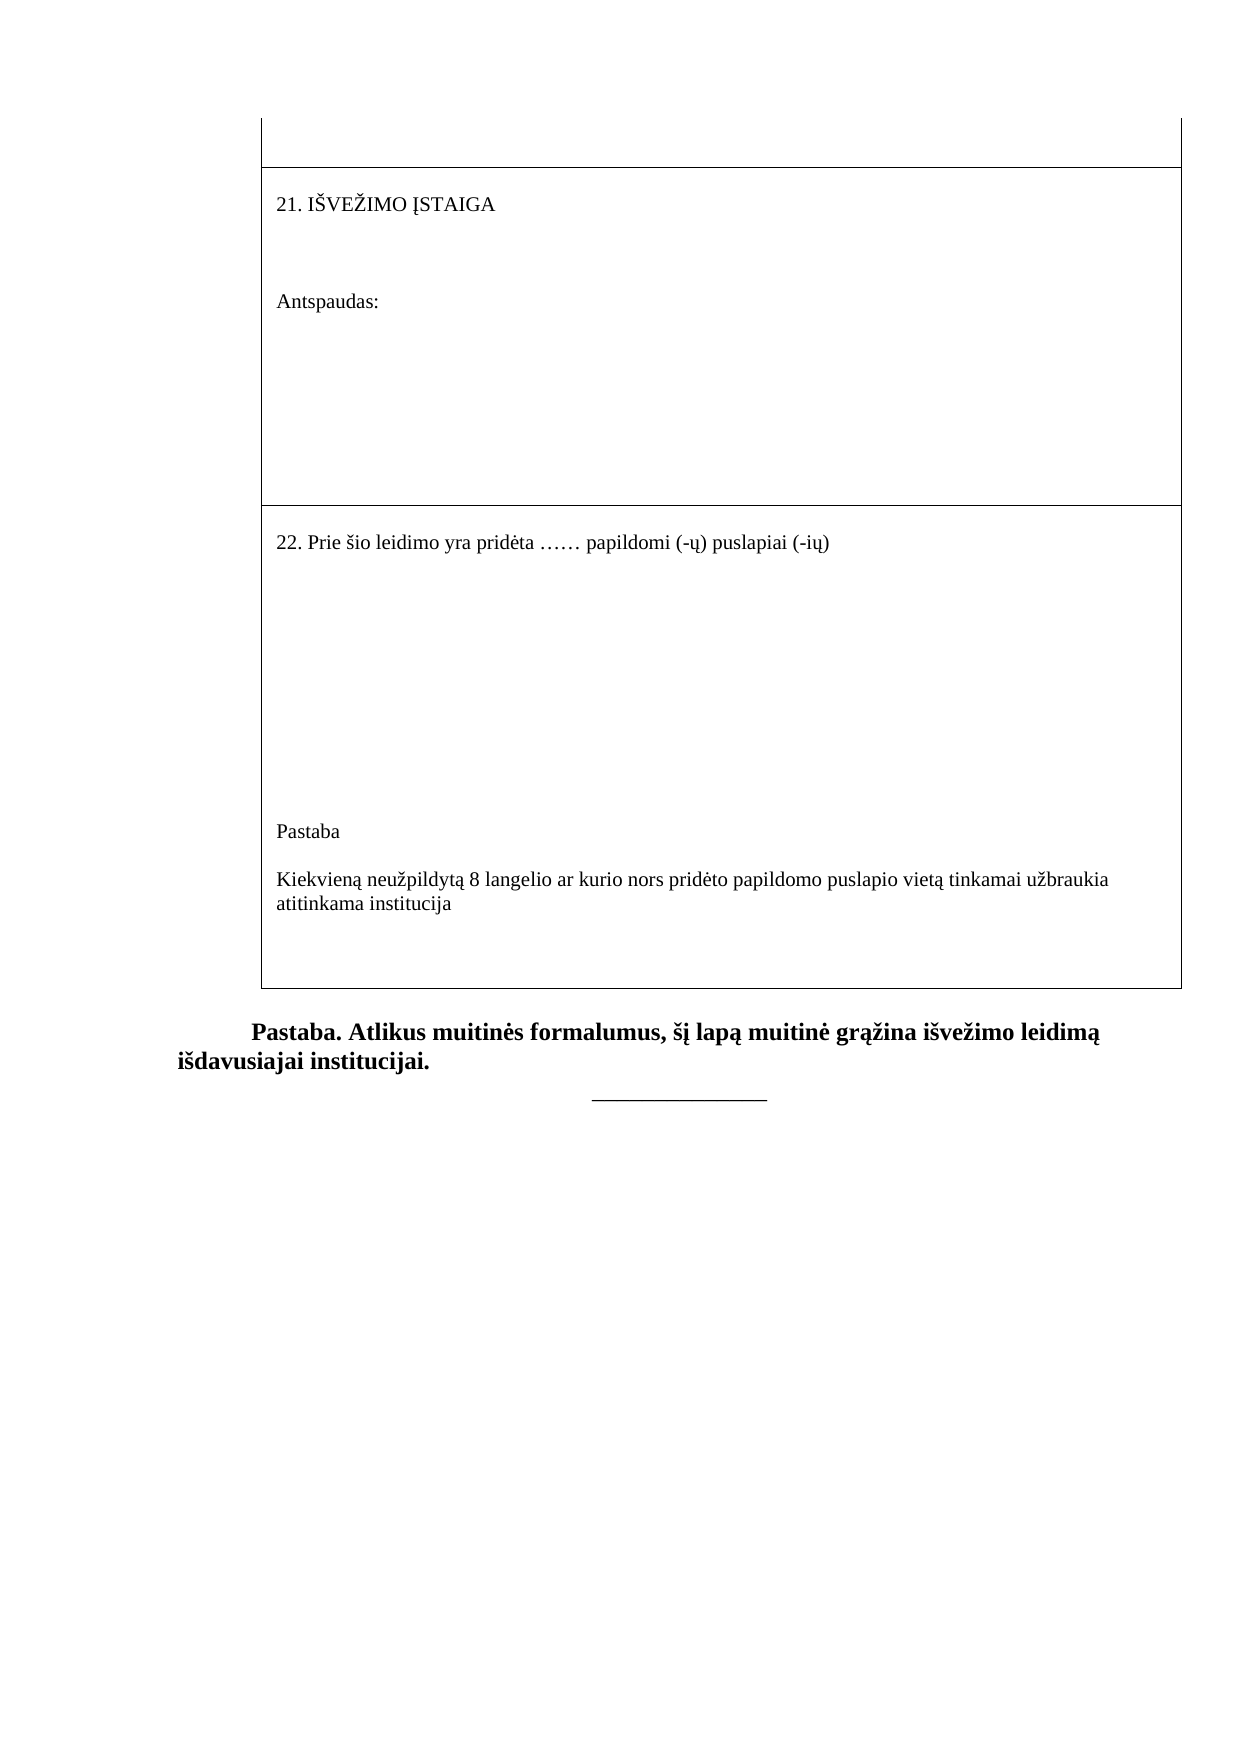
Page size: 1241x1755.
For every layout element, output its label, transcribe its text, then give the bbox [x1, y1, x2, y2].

text ______________ [177, 1075, 1181, 1103]
text Pastaba. Atlikus muitinės formalumus, šį lapą muitinė grąžina išvežimo leidimą išdavusiajai institucijai. [177, 1017, 1181, 1075]
table_cell [262, 118, 1181, 167]
table_cell 21. IŠVEŽIMO ĮSTAIGA Antspaudas: [262, 168, 1181, 505]
table_cell [177, 118, 261, 987]
table_cell 22. Prie šio leidimo yra pridėta …… papildomi (-ų) puslapiai (-ių) Pastaba Kiekvieną neužpildytą 8 langelio ar kurio nors pridėto papildomo puslapio vietą tinkamai užbraukia atitinkama institucija [262, 506, 1181, 987]
